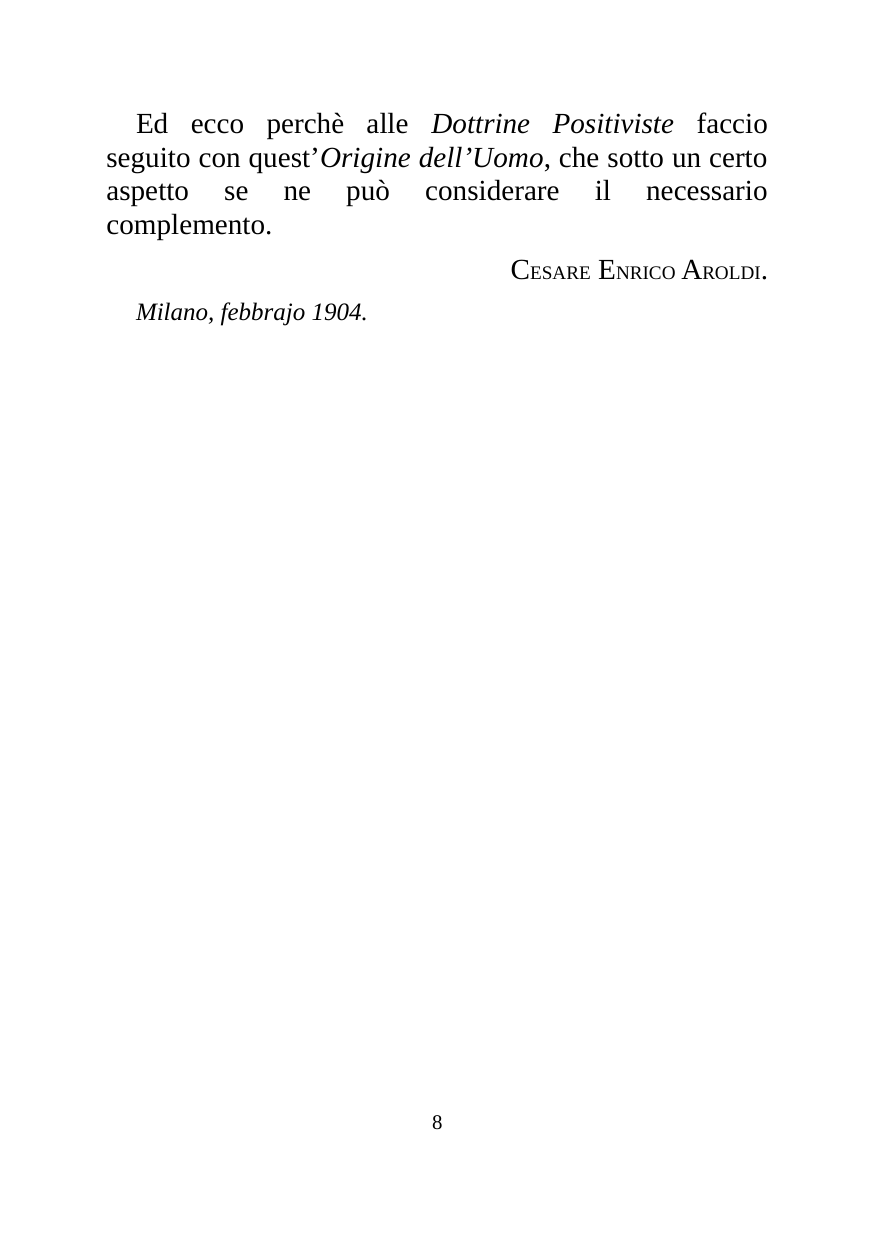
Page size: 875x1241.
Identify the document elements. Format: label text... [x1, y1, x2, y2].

text Cesare Enrico Aroldi. [106, 252, 768, 286]
text Ed ecco perchè alle Dottrine Positiviste faccio seguito con quest’Origine dell’Uomo, che sotto un certo aspetto se ne può considerare il necessario complemento. [106, 106, 768, 240]
text Milano, febbrajo 1904. [106, 297, 768, 326]
